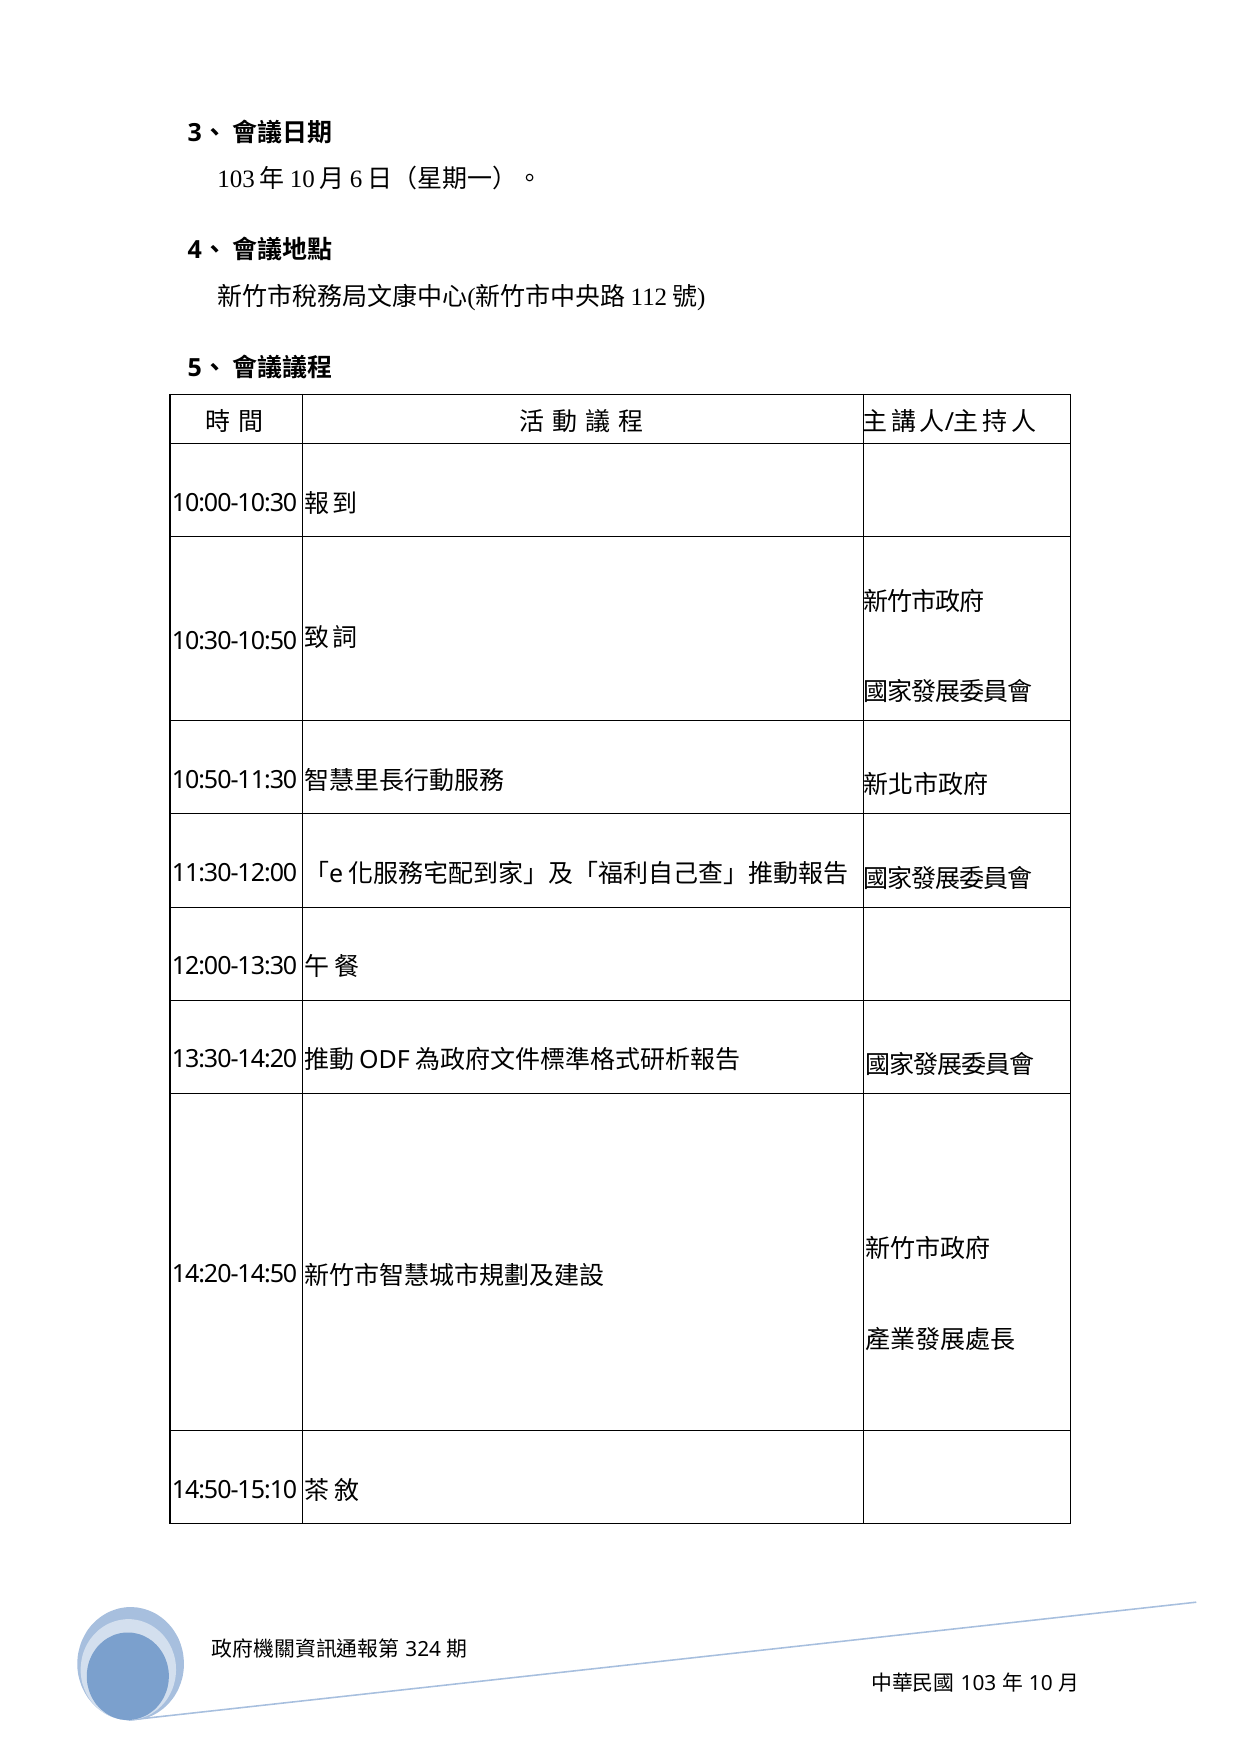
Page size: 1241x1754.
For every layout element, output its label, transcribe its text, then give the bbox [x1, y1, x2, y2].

table_cell [864, 908, 1070, 1000]
text 103年10月6日（星期一）。 [187, 159, 1053, 195]
list 會議日期 [187, 89, 1073, 151]
table_header 主 講 人/主 持 人 [864, 395, 1070, 443]
table_cell 推動ODF為政府文件標準格式研析報告 [303, 1001, 863, 1093]
table_cell [864, 444, 1070, 536]
table_cell 茶 敘 [303, 1431, 863, 1523]
table_cell [864, 1431, 1070, 1523]
table_cell 午 餐 [303, 908, 863, 1000]
table_cell 10:30-10:50 [171, 537, 302, 720]
table_cell 10:00-10:30 [171, 444, 302, 536]
table_cell 國家發展委員會 [864, 814, 1070, 907]
table_cell 10:50-11:30 [171, 721, 302, 813]
table_cell 11:30-12:00 [171, 814, 302, 907]
table_cell 國家發展委員會 [864, 1001, 1070, 1093]
table_cell 14:50-15:10 [171, 1431, 302, 1523]
table_cell 13:30-14:20 [171, 1001, 302, 1093]
list 會議議程 [187, 324, 1073, 386]
table_header 時 間 [171, 395, 302, 443]
table_cell 12:00-13:30 [171, 908, 302, 1000]
table_cell 報 到 [303, 444, 863, 536]
text 新竹市稅務局文康中心(新竹市中央路112號) [187, 276, 1053, 312]
table_cell 14:20-14:50 [171, 1094, 302, 1430]
table_cell 新竹市政府 產業發展處長 [864, 1094, 1070, 1430]
table_cell 新北市政府 [864, 721, 1070, 813]
table_cell 智慧里長行動服務 [303, 721, 863, 813]
table_cell 「e化服務宅配到家」及「福利自己查」推動報告 [303, 814, 863, 907]
table_cell 新竹市政府 國家發展委員會 [864, 537, 1070, 720]
list 會議地點 [187, 206, 1073, 269]
table_header 活 動 議 程 [303, 395, 863, 443]
table_cell 新竹市智慧城市規劃及建設 [303, 1094, 863, 1430]
table_cell 致 詞 [303, 537, 863, 720]
